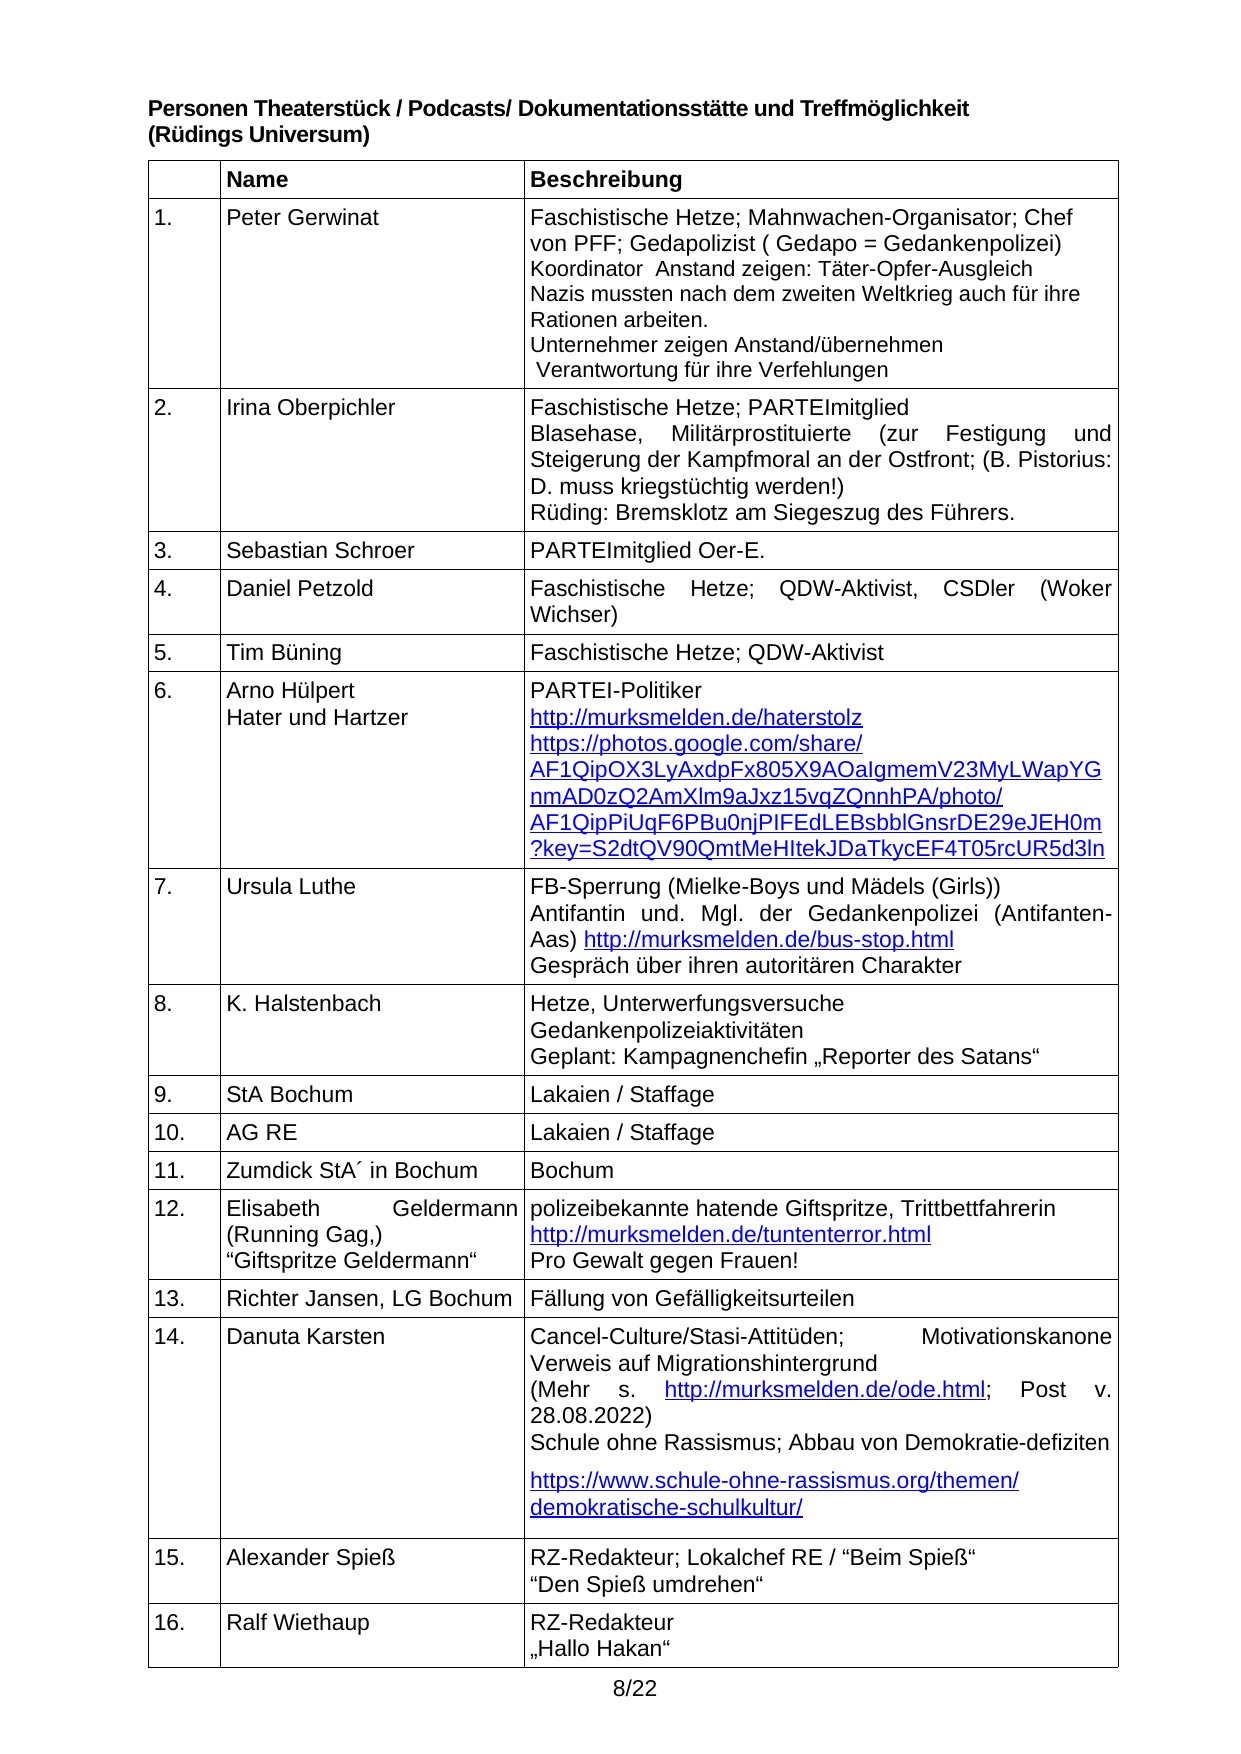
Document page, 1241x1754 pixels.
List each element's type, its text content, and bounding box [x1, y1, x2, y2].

table_cell [149, 1190, 220, 1279]
subtitle Personen Theaterstück / Podcasts/ Dokumentationsstätte und Treffmöglichkeit [148, 94, 1122, 121]
table_cell [149, 1076, 220, 1113]
table_cell AG RE [221, 1114, 524, 1151]
table_cell Tim Büning [221, 635, 524, 671]
table_cell FB-Sperrung (Mielke-Boys und Mädels (Girls)) Antifantin und. Mgl. der Gedankenpolizei (Antifanten-Aas) http://murksmelden.de/bus-stop.html Gespräch über ihren autoritären Charakter [525, 869, 1118, 984]
table_cell Elisabeth Geldermann (Running Gag,) “Giftspritze Geldermann“ [221, 1190, 524, 1279]
table_cell StA Bochum [221, 1076, 524, 1113]
table_cell [149, 869, 220, 984]
table_cell Zumdick StA´ in Bochum [221, 1152, 524, 1189]
table_cell Bochum [525, 1152, 1118, 1189]
table_cell [149, 672, 220, 867]
table_cell Lakaien / Staffage [525, 1076, 1118, 1113]
table_cell Alexander Spieß [221, 1539, 524, 1603]
table_header Name [221, 161, 524, 198]
table_header [149, 161, 220, 198]
table_cell [149, 1152, 220, 1189]
table_cell Sebastian Schroer [221, 532, 524, 569]
table_cell [149, 199, 220, 388]
table_cell Daniel Petzold [221, 570, 524, 633]
table_cell Faschistische Hetze; PARTEImitglied Blasehase, Militärprostituierte (zur Festigung und Steigerung der Kampfmoral an der Ostfront; (B. Pistorius: D. muss kriegstüchtig werden!) Rüding: Bremsklotz am Siegeszug des Führers. [525, 389, 1118, 531]
table_cell polizeibekannte hatende Giftspritze, Trittbettfahrerin http://murksmelden.de/tuntenterror.html Pro Gewalt gegen Frauen! [525, 1190, 1118, 1279]
table_cell [149, 570, 220, 633]
table_cell Arno Hülpert Hater und Hartzer [221, 672, 524, 867]
table_header Beschreibung [525, 161, 1118, 198]
table_cell [149, 985, 220, 1075]
table_cell Faschistische Hetze; QDW-Aktivist, CSDler (Woker Wichser) [525, 570, 1118, 633]
table_cell Cancel-Culture/Stasi-Attitüden; Motivationskanone Verweis auf Migrationshintergrund (Mehr s. http://murksmelden.de/ode.html; Post v. 28.08.2022) Schule ohne Rassismus; Abbau von Demokratie-defiziten https://www.schule-ohne-rassismus.org/themen/demokratische-schulkultur/ [525, 1318, 1118, 1538]
table_cell RZ-Redakteur; Lokalchef RE / “Beim Spieß“ “Den Spieß umdrehen“ [525, 1539, 1118, 1603]
table_cell Peter Gerwinat [221, 199, 524, 388]
table_cell Faschistische Hetze; Mahnwachen-Organisator; Chef von PFF; Gedapolizist ( Gedapo = Gedankenpolizei) Koordinator Anstand zeigen: Täter-Opfer-Ausgleich Nazis mussten nach dem zweiten Weltkrieg auch für ihre Rationen arbeiten. Unternehmer zeigen Anstand/übernehmen Verantwortung für ihre Verfehlungen [525, 199, 1118, 388]
table_cell Danuta Karsten [221, 1318, 524, 1538]
table_cell [149, 1114, 220, 1151]
table_cell Irina Oberpichler [221, 389, 524, 531]
table_cell [149, 1318, 220, 1538]
table_cell [149, 1604, 220, 1667]
table_cell RZ-Redakteur „Hallo Hakan“ [525, 1604, 1118, 1667]
table_cell Fällung von Gefälligkeitsurteilen [525, 1280, 1118, 1317]
table_cell Lakaien / Staffage [525, 1114, 1118, 1151]
table_cell Hetze, Unterwerfungsversuche Gedankenpolizeiaktivitäten Geplant: Kampagnenchefin „Reporter des Satans“ [525, 985, 1118, 1075]
text (Rüdings Universum) [148, 121, 1122, 147]
table_cell Faschistische Hetze; QDW-Aktivist [525, 635, 1118, 671]
table_cell [149, 635, 220, 671]
table_cell [149, 389, 220, 531]
table_cell Richter Jansen, LG Bochum [221, 1280, 524, 1317]
table_cell [149, 1539, 220, 1603]
table_cell PARTEImitglied Oer-E. [525, 532, 1118, 569]
table_cell Ralf Wiethaup [221, 1604, 524, 1667]
table_cell PARTEI-Politiker http://murksmelden.de/haterstolz https://photos.google.com/share/AF1QipOX3LyAxdpFx805X9AOaIgmemV23MyLWapYGnmAD0zQ2AmXlm9aJxz15vqZQnnhPA/photo/AF1QipPiUqF6PBu0njPIFEdLEBsbblGnsrDE29eJEH0m?key=S2dtQV90QmtMeHItekJDaTkycEF4T05rcUR5d3ln [525, 672, 1118, 867]
table_cell [149, 532, 220, 569]
table_cell [149, 1280, 220, 1317]
table_cell Ursula Luthe [221, 869, 524, 984]
table_cell K. Halstenbach [221, 985, 524, 1075]
